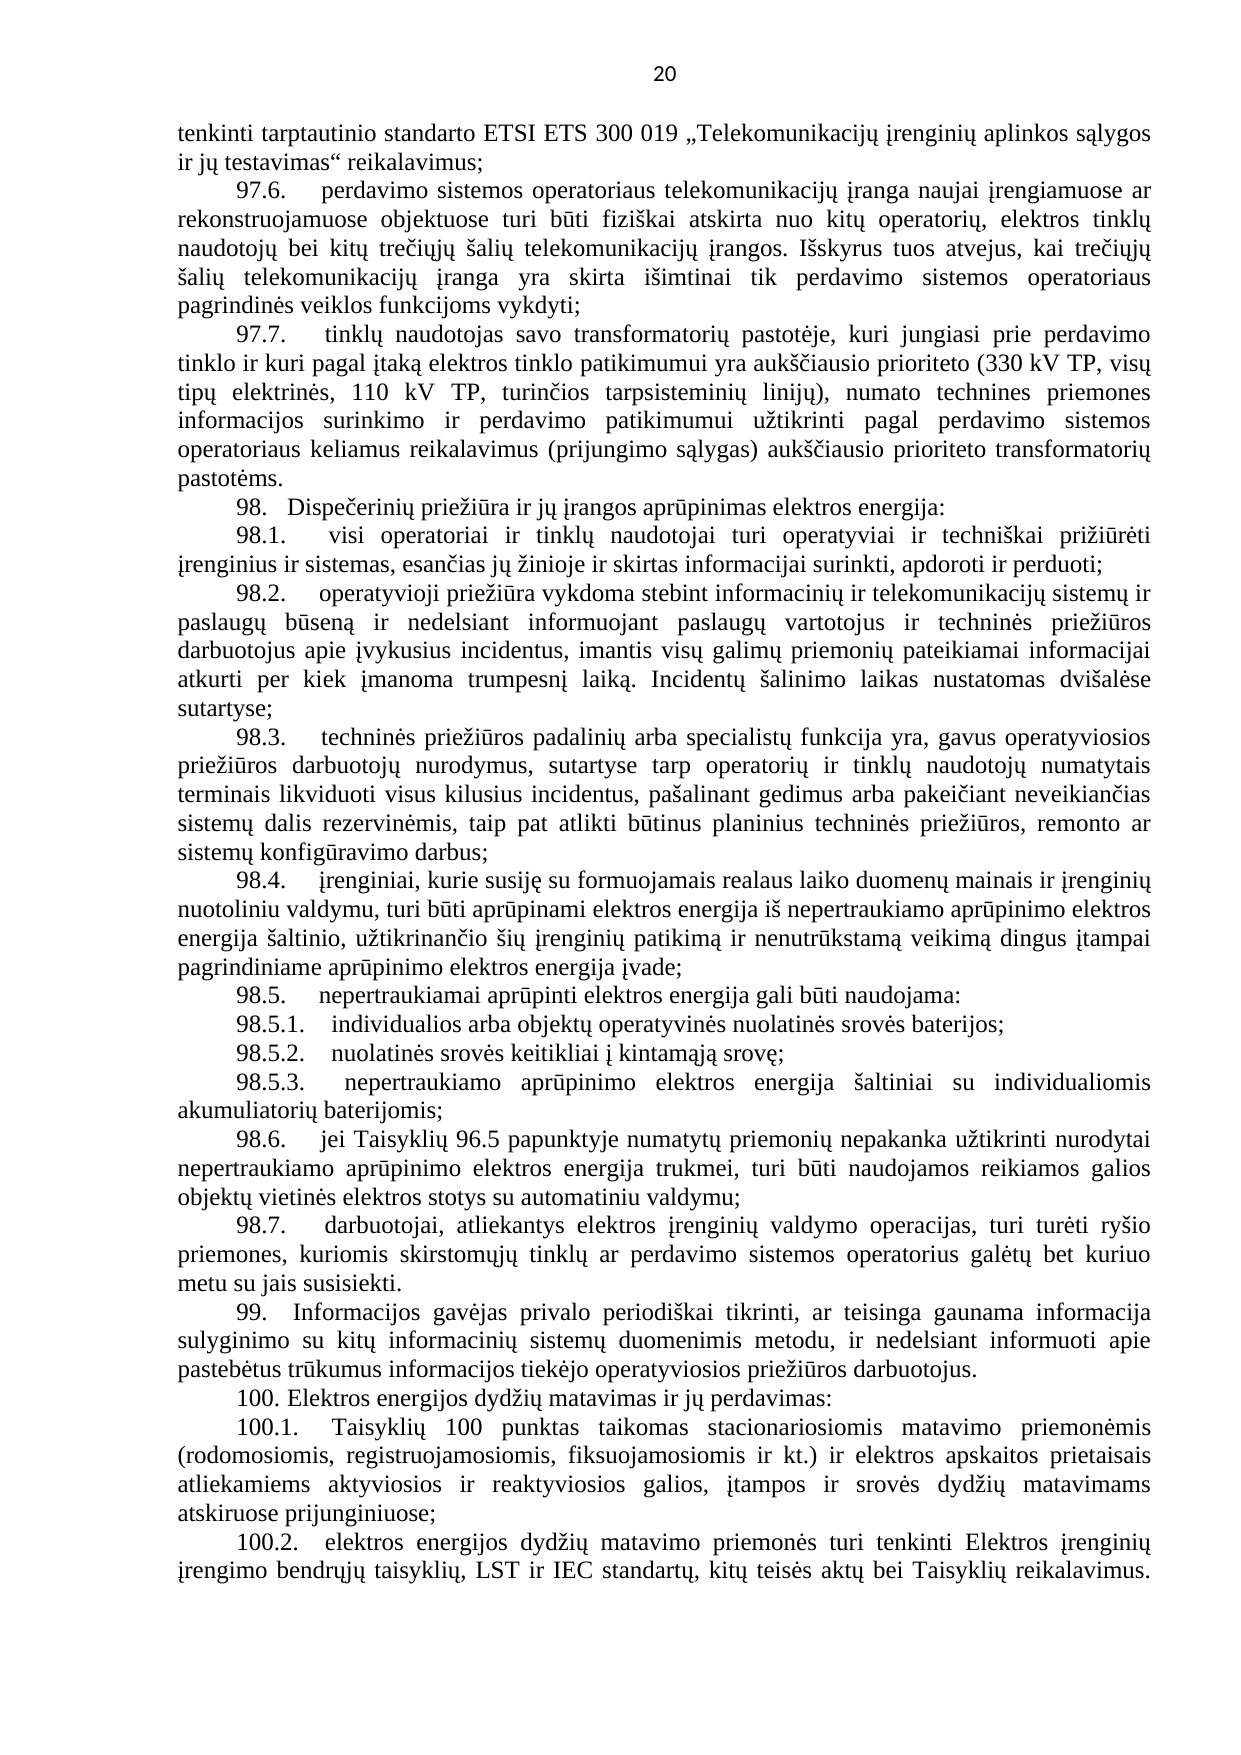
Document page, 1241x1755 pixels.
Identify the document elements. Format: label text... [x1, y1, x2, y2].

text 99. Informacijos gavėjas privalo periodiškai tikrinti, ar teisinga gaunama informacija sulyginimo su kitų informacinių sistemų duomenimis metodu, ir nedelsiant informuoti apie pastebėtus trūkumus informacijos tiekėjo operatyviosios priežiūros darbuotojus. [177, 1297, 1152, 1383]
text 100. Elektros energijos dydžių matavimas ir jų perdavimas: [177, 1383, 1152, 1412]
text 98.6. jei Taisyklių 96.5 papunktyje numatytų priemonių nepakanka užtikrinti nurodytai nepertraukiamo aprūpinimo elektros energija trukmei, turi būti naudojamos reikiamos galios objektų vietinės elektros stotys su automatiniu valdymu; [177, 1124, 1152, 1211]
text 98.5. nepertraukiamai aprūpinti elektros energija gali būti naudojama: [177, 981, 1152, 1009]
text 100.2. elektros energijos dydžių matavimo priemonės turi tenkinti Elektros įrenginių įrengimo bendrųjų taisyklių, LST ir IEC standartų, kitų teisės aktų bei Taisyklių reikalavimus. [177, 1527, 1152, 1584]
text tenkinti tarptautinio standarto ETSI ETS 300 019 „Telekomunikacijų įrenginių aplinkos sąlygos ir jų testavimas“ reikalavimus; [177, 118, 1152, 176]
text 98.5.2. nuolatinės srovės keitikliai į kintamąją srovę; [177, 1038, 1152, 1067]
text 98.3. techninės priežiūros padalinių arba specialistų funkcija yra, gavus operatyviosios priežiūros darbuotojų nurodymus, sutartyse tarp operatorių ir tinklų naudotojų numatytais terminais likviduoti visus kilusius incidentus, pašalinant gedimus arba pakeičiant neveikiančias sistemų dalis rezervinėmis, taip pat atlikti būtinus planinius techninės priežiūros, remonto ar sistemų konfigūravimo darbus; [177, 722, 1152, 866]
text 98. Dispečerinių priežiūra ir jų įrangos aprūpinimas elektros energija: [177, 492, 1152, 521]
text 100.1. Taisyklių 100 punktas taikomas stacionariosiomis matavimo priemonėmis (rodomosiomis, registruojamosiomis, fiksuojamosiomis ir kt.) ir elektros apskaitos prietaisais atliekamiems aktyviosios ir reaktyviosios galios, įtampos ir srovės dydžių matavimams atskiruose prijunginiuose; [177, 1412, 1152, 1527]
text 98.5.3. nepertraukiamo aprūpinimo elektros energija šaltiniai su individualiomis akumuliatorių baterijomis; [177, 1067, 1152, 1124]
text 97.6. perdavimo sistemos operatoriaus telekomunikacijų įranga naujai įrengiamuose ar rekonstruojamuose objektuose turi būti fiziškai atskirta nuo kitų operatorių, elektros tinklų naudotojų bei kitų trečiųjų šalių telekomunikacijų įrangos. Išskyrus tuos atvejus, kai trečiųjų šalių telekomunikacijų įranga yra skirta išimtinai tik perdavimo sistemos operatoriaus pagrindinės veiklos funkcijoms vykdyti; [177, 176, 1152, 319]
text 98.2. operatyvioji priežiūra vykdoma stebint informacinių ir telekomunikacijų sistemų ir paslaugų būseną ir nedelsiant informuojant paslaugų vartotojus ir techninės priežiūros darbuotojus apie įvykusius incidentus, imantis visų galimų priemonių pateikiamai informacijai atkurti per kiek įmanoma trumpesnį laiką. Incidentų šalinimo laikas nustatomas dvišalėse sutartyse; [177, 578, 1152, 722]
text 98.5.1. individualios arba objektų operatyvinės nuolatinės srovės baterijos; [177, 1009, 1152, 1038]
text 98.4. įrenginiai, kurie susiję su formuojamais realaus laiko duomenų mainais ir įrenginių nuotoliniu valdymu, turi būti aprūpinami elektros energija iš nepertraukiamo aprūpinimo elektros energija šaltinio, užtikrinančio šių įrenginių patikimą ir nenutrūkstamą veikimą dingus įtampai pagrindiniame aprūpinimo elektros energija įvade; [177, 866, 1152, 981]
text 98.7. darbuotojai, atliekantys elektros įrenginių valdymo operacijas, turi turėti ryšio priemones, kuriomis skirstomųjų tinklų ar perdavimo sistemos operatorius galėtų bet kuriuo metu su jais susisiekti. [177, 1211, 1152, 1297]
text 98.1. visi operatoriai ir tinklų naudotojai turi operatyviai ir techniškai prižiūrėti įrenginius ir sistemas, esančias jų žinioje ir skirtas informacijai surinkti, apdoroti ir perduoti; [177, 521, 1152, 578]
text 97.7. tinklų naudotojas savo transformatorių pastotėje, kuri jungiasi prie perdavimo tinklo ir kuri pagal įtaką elektros tinklo patikimumui yra aukščiausio prioriteto (330 kV TP, visų tipų elektrinės, 110 kV TP, turinčios tarpsisteminių linijų), numato technines priemones informacijos surinkimo ir perdavimo patikimumui užtikrinti pagal perdavimo sistemos operatoriaus keliamus reikalavimus (prijungimo sąlygas) aukščiausio prioriteto transformatorių pastotėms. [177, 319, 1152, 492]
